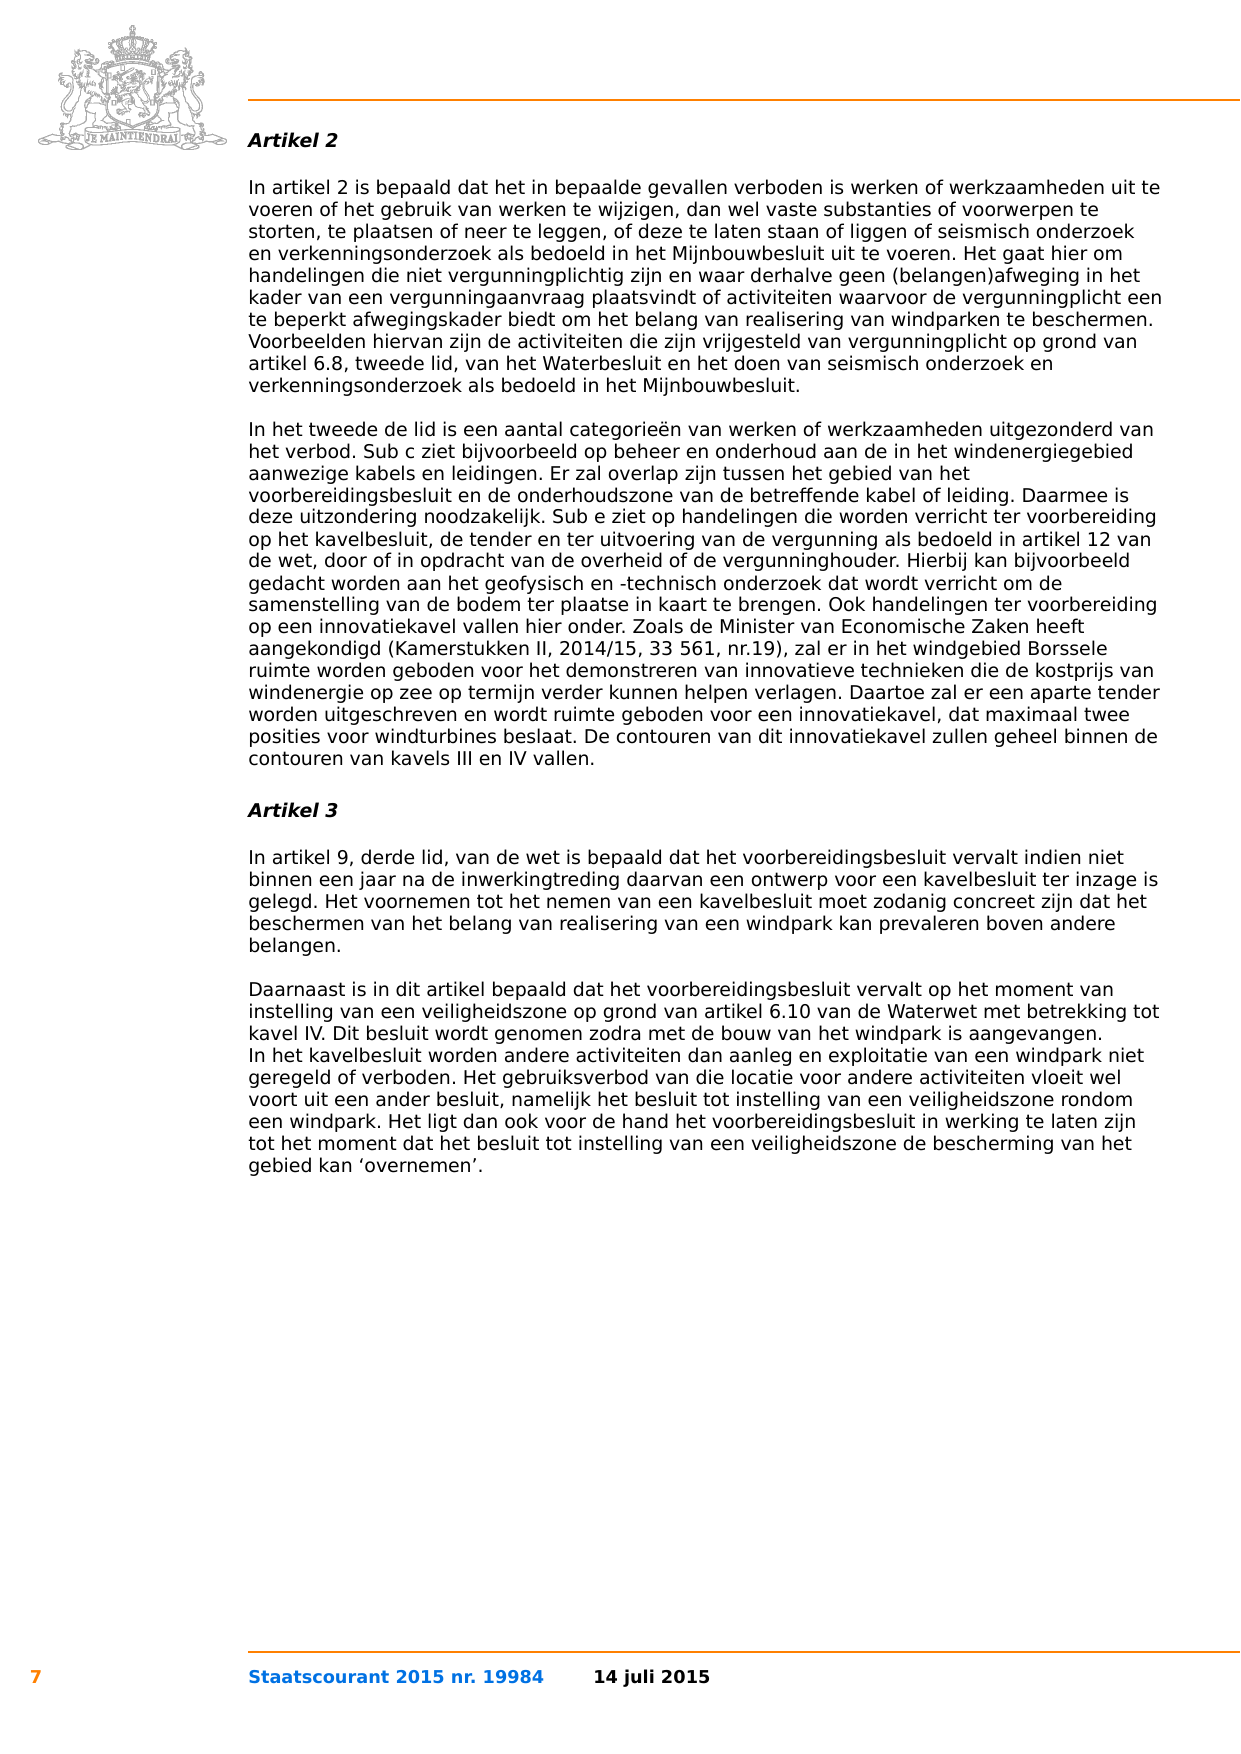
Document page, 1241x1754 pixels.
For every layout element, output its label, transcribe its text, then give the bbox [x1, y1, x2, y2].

text In het kavelbesluit worden andere activiteiten dan aanleg en exploitatie van een windpark niet geregeld of verboden. Het gebruiksverbod van die locatie voor andere activiteiten vloeit wel voort uit een ander besluit, namelijk het besluit tot instelling van een veiligheidszone rondom een windpark. Het ligt dan ook voor de hand het voorbereidingsbesluit in werking te laten zijn tot het moment dat het besluit tot instelling van een veiligheidszone de bescherming van het gebied kan ‘overnemen’. [248, 1045, 1163, 1177]
subtitle Artikel 3 [248, 800, 1163, 822]
picture [38, 25, 227, 150]
text In artikel 2 is bepaald dat het in bepaalde gevallen verboden is werken of werkzaamheden uit te voeren of het gebruik van werken te wijzigen, dan wel vaste substanties of voorwerpen te storten, te plaatsen of neer te leggen, of deze te laten staan of liggen of seismisch onderzoek en verkenningsonderzoek als bedoeld in het Mijnbouwbesluit uit te voeren. Het gaat hier om handelingen die niet vergunningplichtig zijn en waar derhalve geen (belangen)afweging in het kader van een vergunningaanvraag plaatsvindt of activiteiten waarvoor de vergunningplicht een te beperkt afwegingskader biedt om het belang van realisering van windparken te beschermen. Voorbeelden hiervan zijn de activiteiten die zijn vrijgesteld van vergunningplicht op grond van artikel 6.8, tweede lid, van het Waterbesluit en het doen van seismisch onderzoek en verkenningsonderzoek als bedoeld in het Mijnbouwbesluit. [248, 177, 1163, 397]
subtitle Artikel 2 [248, 130, 1163, 152]
text Daarnaast is in dit artikel bepaald dat het voorbereidingsbesluit vervalt op het moment van instelling van een veiligheidszone op grond van artikel 6.10 van de Waterwet met betrekking tot kavel IV. Dit besluit wordt genomen zodra met de bouw van het windpark is aangevangen. [248, 979, 1163, 1045]
text In het tweede de lid is een aantal categorieën van werken of werkzaamheden uitgezonderd van het verbod. Sub c ziet bijvoorbeeld op beheer en onderhoud aan de in het windenergiegebied aanwezige kabels en leidingen. Er zal overlap zijn tussen het gebied van het voorbereidingsbesluit en de onderhoudszone van de betreffende kabel of leiding. Daarmee is deze uitzondering noodzakelijk. Sub e ziet op handelingen die worden verricht ter voorbereiding op het kavelbesluit, de tender en ter uitvoering van de vergunning als bedoeld in artikel 12 van de wet, door of in opdracht van de overheid of de vergunninghouder. Hierbij kan bijvoorbeeld gedacht worden aan het geofysisch en -technisch onderzoek dat wordt verricht om de samenstelling van de bodem ter plaatse in kaart te brengen. Ook handelingen ter voorbereiding op een innovatiekavel vallen hier onder. Zoals de Minister van Economische Zaken heeft aangekondigd (Kamerstukken II, 2014/15, 33 561, nr.19), zal er in het windgebied Borssele ruimte worden geboden voor het demonstreren van innovatieve technieken die de kostprijs van windenergie op zee op termijn verder kunnen helpen verlagen. Daartoe zal er een aparte tender worden uitgeschreven en wordt ruimte geboden voor een innovatiekavel, dat maximaal twee posities voor windturbines beslaat. De contouren van dit innovatiekavel zullen geheel binnen de contouren van kavels III en IV vallen. [248, 418, 1163, 770]
text In artikel 9, derde lid, van de wet is bepaald dat het voorbereidingsbesluit vervalt indien niet binnen een jaar na de inwerkingtreding daarvan een ontwerp voor een kavelbesluit ter inzage is gelegd. Het voornemen tot het nemen van een kavelbesluit moet zodanig concreet zijn dat het beschermen van het belang van realisering van een windpark kan prevaleren boven andere belangen. [248, 847, 1163, 957]
